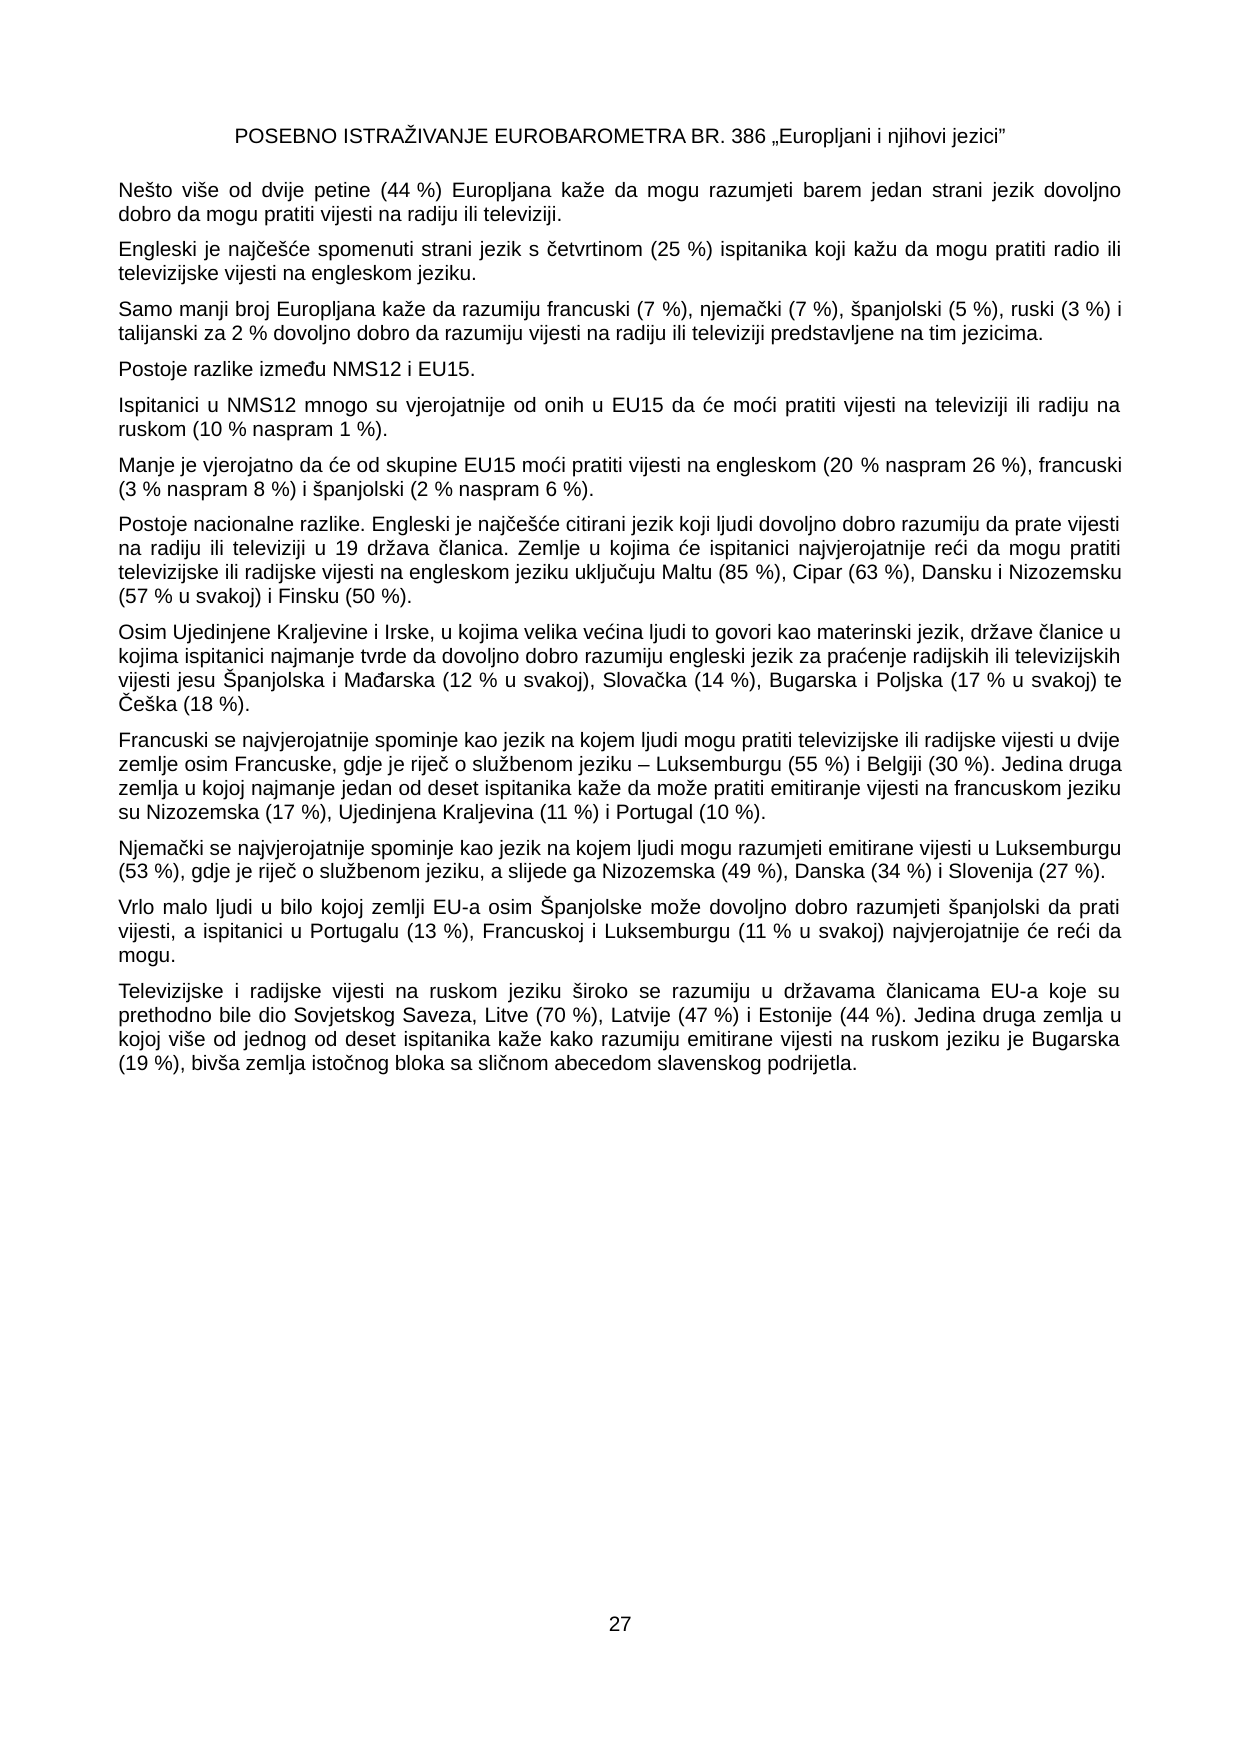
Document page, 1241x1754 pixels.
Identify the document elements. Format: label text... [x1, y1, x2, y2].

text Televizijske i radijske vijesti na ruskom jeziku široko se razumiju u državama članicama EU-a koje su prethodno bile dio Sovjetskog Saveza, Litve (70 %), Latvije (47 %) i Estonije (44 %). Jedina druga zemlja u kojoj više od jednog od deset ispitanika kaže kako razumiju emitirane vijesti na ruskom jeziku je Bugarska (19 %), bivša zemlja istočnog bloka sa sličnom abecedom slavenskog podrijetla. [118, 979, 1122, 1075]
text Njemački se najvjerojatnije spominje kao jezik na kojem ljudi mogu razumjeti emitirane vijesti u Luksemburgu (53 %), gdje je riječ o službenom jeziku, a slijede ga Nizozemska (49 %), Danska (34 %) i Slovenija (27 %). [118, 835, 1122, 883]
text Engleski je najčešće spomenuti strani jezik s četvrtinom (25 %) ispitanika koji kažu da mogu pratiti radio ili televizijske vijesti na engleskom jeziku. [118, 237, 1122, 285]
text Samo manji broj Europljana kaže da razumiju francuski (7 %), njemački (7 %), španjolski (5 %), ruski (3 %) i talijanski za 2 % dovoljno dobro da razumiju vijesti na radiju ili televiziji predstavljene na tim jezicima. [118, 297, 1122, 345]
text Francuski se najvjerojatnije spominje kao jezik na kojem ljudi mogu pratiti televizijske ili radijske vijesti u dvije zemlje osim Francuske, gdje je riječ o službenom jeziku – Luksemburgu (55 %) i Belgiji (30 %). Jedina druga zemlja u kojoj najmanje jedan od deset ispitanika kaže da može pratiti emitiranje vijesti na francuskom jeziku su Nizozemska (17 %), Ujedinjena Kraljevina (11 %) i Portugal (10 %). [118, 728, 1122, 823]
text Manje je vjerojatno da će od skupine EU15 moći pratiti vijesti na engleskom (20 % naspram 26 %), francuski (3 % naspram 8 %) i španjolski (2 % naspram 6 %). [118, 452, 1122, 500]
text Osim Ujedinjene Kraljevine i Irske, u kojima velika većina ljudi to govori kao materinski jezik, države članice u kojima ispitanici najmanje tvrde da dovoljno dobro razumiju engleski jezik za praćenje radijskih ili televizijskih vijesti jesu Španjolska i Mađarska (12 % u svakoj), Slovačka (14 %), Bugarska i Poljska (17 % u svakoj) te Češka (18 %). [118, 620, 1122, 716]
text Postoje nacionalne razlike. Engleski je najčešće citirani jezik koji ljudi dovoljno dobro razumiju da prate vijesti na radiju ili televiziji u 19 država članica. Zemlje u kojima će ispitanici najvjerojatnije reći da mogu pratiti televizijske ili radijske vijesti na engleskom jeziku uključuju Maltu (85 %), Cipar (63 %), Dansku i Nizozemsku (57 % u svakoj) i Finsku (50 %). [118, 512, 1122, 608]
text Ispitanici u NMS12 mnogo su vjerojatnije od onih u EU15 da će moći pratiti vijesti na televiziji ili radiju na ruskom (10 % naspram 1 %). [118, 393, 1122, 441]
text Postoje razlike između NMS12 i EU15. [118, 357, 1122, 381]
text Nešto više od dvije petine (44 %) Europljana kaže da mogu razumjeti barem jedan strani jezik dovoljno dobro da mogu pratiti vijesti na radiju ili televiziji. [118, 177, 1122, 225]
text Vrlo malo ljudi u bilo kojoj zemlji EU-a osim Španjolske može dovoljno dobro razumjeti španjolski da prati vijesti, a ispitanici u Portugalu (13 %), Francuskoj i Luksemburgu (11 % u svakoj) najvjerojatnije će reći da mogu. [118, 895, 1122, 967]
